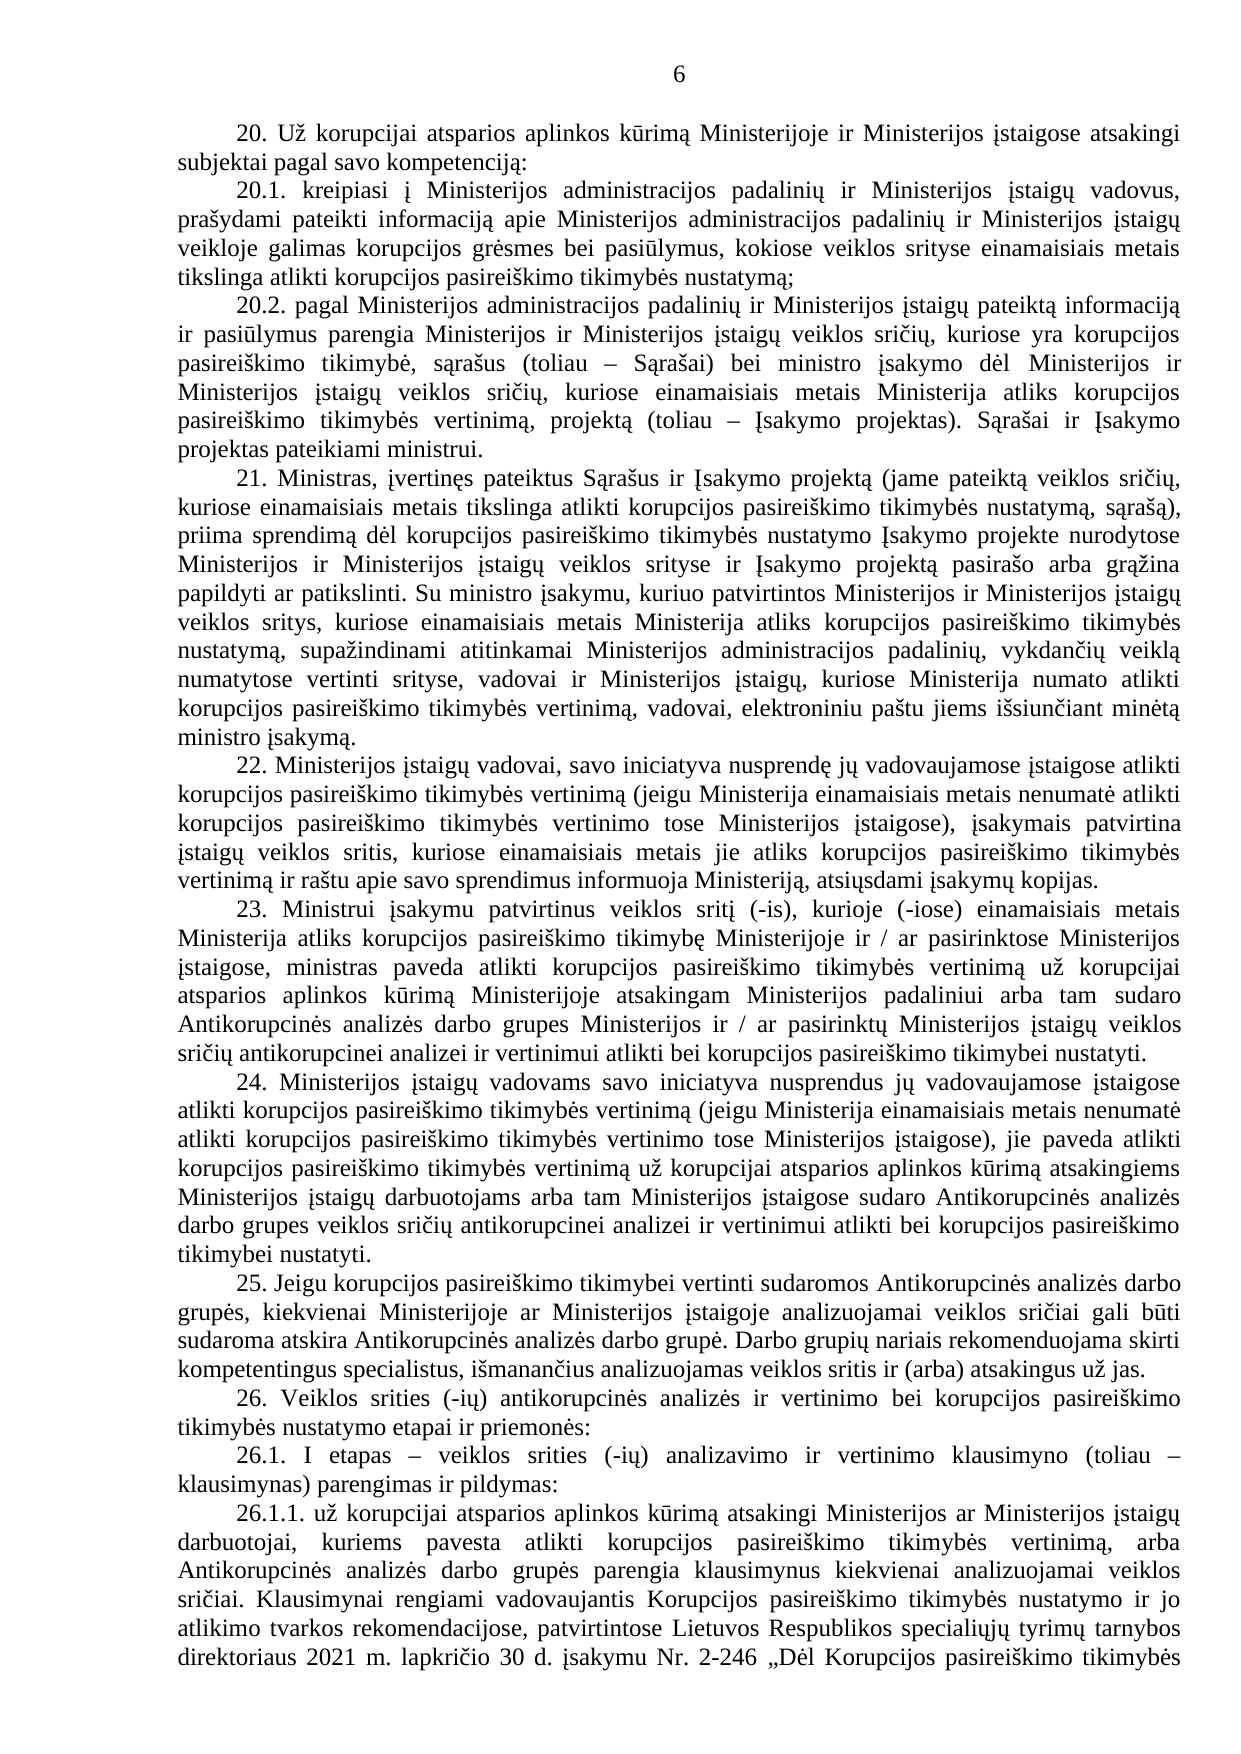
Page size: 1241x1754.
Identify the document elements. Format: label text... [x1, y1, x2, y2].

text 20.1. kreipiasi į Ministerijos administracijos padalinių ir Ministerijos įstaigų vadovus, prašydami pateikti informaciją apie Ministerijos administracijos padalinių ir Ministerijos įstaigų veikloje galimas korupcijos grėsmes bei pasiūlymus, kokiose veiklos srityse einamaisiais metais tikslinga atlikti korupcijos pasireiškimo tikimybės nustatymą; [177, 176, 1181, 291]
text 25. Jeigu korupcijos pasireiškimo tikimybei vertinti sudaromos Antikorupcinės analizės darbo grupės, kiekvienai Ministerijoje ar Ministerijos įstaigoje analizuojamai veiklos sričiai gali būti sudaroma atskira Antikorupcinės analizės darbo grupė. Darbo grupių nariais rekomenduojama skirti kompetentingus specialistus, išmanančius analizuojamas veiklos sritis ir (arba) atsakingus už jas. [177, 1268, 1181, 1383]
text 20. Už korupcijai atsparios aplinkos kūrimą Ministerijoje ir Ministerijos įstaigose atsakingi subjektai pagal savo kompetenciją: [177, 118, 1181, 176]
text 23. Ministrui įsakymu patvirtinus veiklos sritį (-is), kurioje (-iose) einamaisiais metais Ministerija atliks korupcijos pasireiškimo tikimybę Ministerijoje ir / ar pasirinktose Ministerijos įstaigose, ministras paveda atlikti korupcijos pasireiškimo tikimybės vertinimą už korupcijai atsparios aplinkos kūrimą Ministerijoje atsakingam Ministerijos padaliniui arba tam sudaro Antikorupcinės analizės darbo grupes Ministerijos ir / ar pasirinktų Ministerijos įstaigų veiklos sričių antikorupcinei analizei ir vertinimui atlikti bei korupcijos pasireiškimo tikimybei nustatyti. [177, 894, 1181, 1067]
text 20.2. pagal Ministerijos administracijos padalinių ir Ministerijos įstaigų pateiktą informaciją ir pasiūlymus parengia Ministerijos ir Ministerijos įstaigų veiklos sričių, kuriose yra korupcijos pasireiškimo tikimybė, sąrašus (toliau – Sąrašai) bei ministro įsakymo dėl Ministerijos ir Ministerijos įstaigų veiklos sričių, kuriose einamaisiais metais Ministerija atliks korupcijos pasireiškimo tikimybės vertinimą, projektą (toliau – Įsakymo projektas). Sąrašai ir Įsakymo projektas pateikiami ministrui. [177, 291, 1181, 463]
text 26. Veiklos srities (-ių) antikorupcinės analizės ir vertinimo bei korupcijos pasireiškimo tikimybės nustatymo etapai ir priemonės: [177, 1383, 1181, 1441]
text 26.1. I etapas – veiklos srities (-ių) analizavimo ir vertinimo klausimyno (toliau – klausimynas) parengimas ir pildymas: [177, 1441, 1181, 1498]
text 24. Ministerijos įstaigų vadovams savo iniciatyva nusprendus jų vadovaujamose įstaigose atlikti korupcijos pasireiškimo tikimybės vertinimą (jeigu Ministerija einamaisiais metais nenumatė atlikti korupcijos pasireiškimo tikimybės vertinimo tose Ministerijos įstaigose), jie paveda atlikti korupcijos pasireiškimo tikimybės vertinimą už korupcijai atsparios aplinkos kūrimą atsakingiems Ministerijos įstaigų darbuotojams arba tam Ministerijos įstaigose sudaro Antikorupcinės analizės darbo grupes veiklos sričių antikorupcinei analizei ir vertinimui atlikti bei korupcijos pasireiškimo tikimybei nustatyti. [177, 1067, 1181, 1268]
text 26.1.1. už korupcijai atsparios aplinkos kūrimą atsakingi Ministerijos ar Ministerijos įstaigų darbuotojai, kuriems pavesta atlikti korupcijos pasireiškimo tikimybės vertinimą, arba Antikorupcinės analizės darbo grupės parengia klausimynus kiekvienai analizuojamai veiklos sričiai. Klausimynai rengiami vadovaujantis Korupcijos pasireiškimo tikimybės nustatymo ir jo atlikimo tvarkos rekomendacijose, patvirtintose Lietuvos Respublikos specialiųjų tyrimų tarnybos direktoriaus 2021 m. lapkričio 30 d. įsakymu Nr. 2-246 „Dėl Korupcijos pasireiškimo tikimybės [177, 1498, 1181, 1671]
text 22. Ministerijos įstaigų vadovai, savo iniciatyva nusprendę jų vadovaujamose įstaigose atlikti korupcijos pasireiškimo tikimybės vertinimą (jeigu Ministerija einamaisiais metais nenumatė atlikti korupcijos pasireiškimo tikimybės vertinimo tose Ministerijos įstaigose), įsakymais patvirtina įstaigų veiklos sritis, kuriose einamaisiais metais jie atliks korupcijos pasireiškimo tikimybės vertinimą ir raštu apie savo sprendimus informuoja Ministeriją, atsiųsdami įsakymų kopijas. [177, 751, 1181, 894]
text 21. Ministras, įvertinęs pateiktus Sąrašus ir Įsakymo projektą (jame pateiktą veiklos sričių, kuriose einamaisiais metais tikslinga atlikti korupcijos pasireiškimo tikimybės nustatymą, sąrašą), priima sprendimą dėl korupcijos pasireiškimo tikimybės nustatymo Įsakymo projekte nurodytose Ministerijos ir Ministerijos įstaigų veiklos srityse ir Įsakymo projektą pasirašo arba grąžina papildyti ar patikslinti. Su ministro įsakymu, kuriuo patvirtintos Ministerijos ir Ministerijos įstaigų veiklos sritys, kuriose einamaisiais metais Ministerija atliks korupcijos pasireiškimo tikimybės nustatymą, supažindinami atitinkamai Ministerijos administracijos padalinių, vykdančių veiklą numatytose vertinti srityse, vadovai ir Ministerijos įstaigų, kuriose Ministerija numato atlikti korupcijos pasireiškimo tikimybės vertinimą, vadovai, elektroniniu paštu jiems išsiunčiant minėtą ministro įsakymą. [177, 463, 1181, 751]
